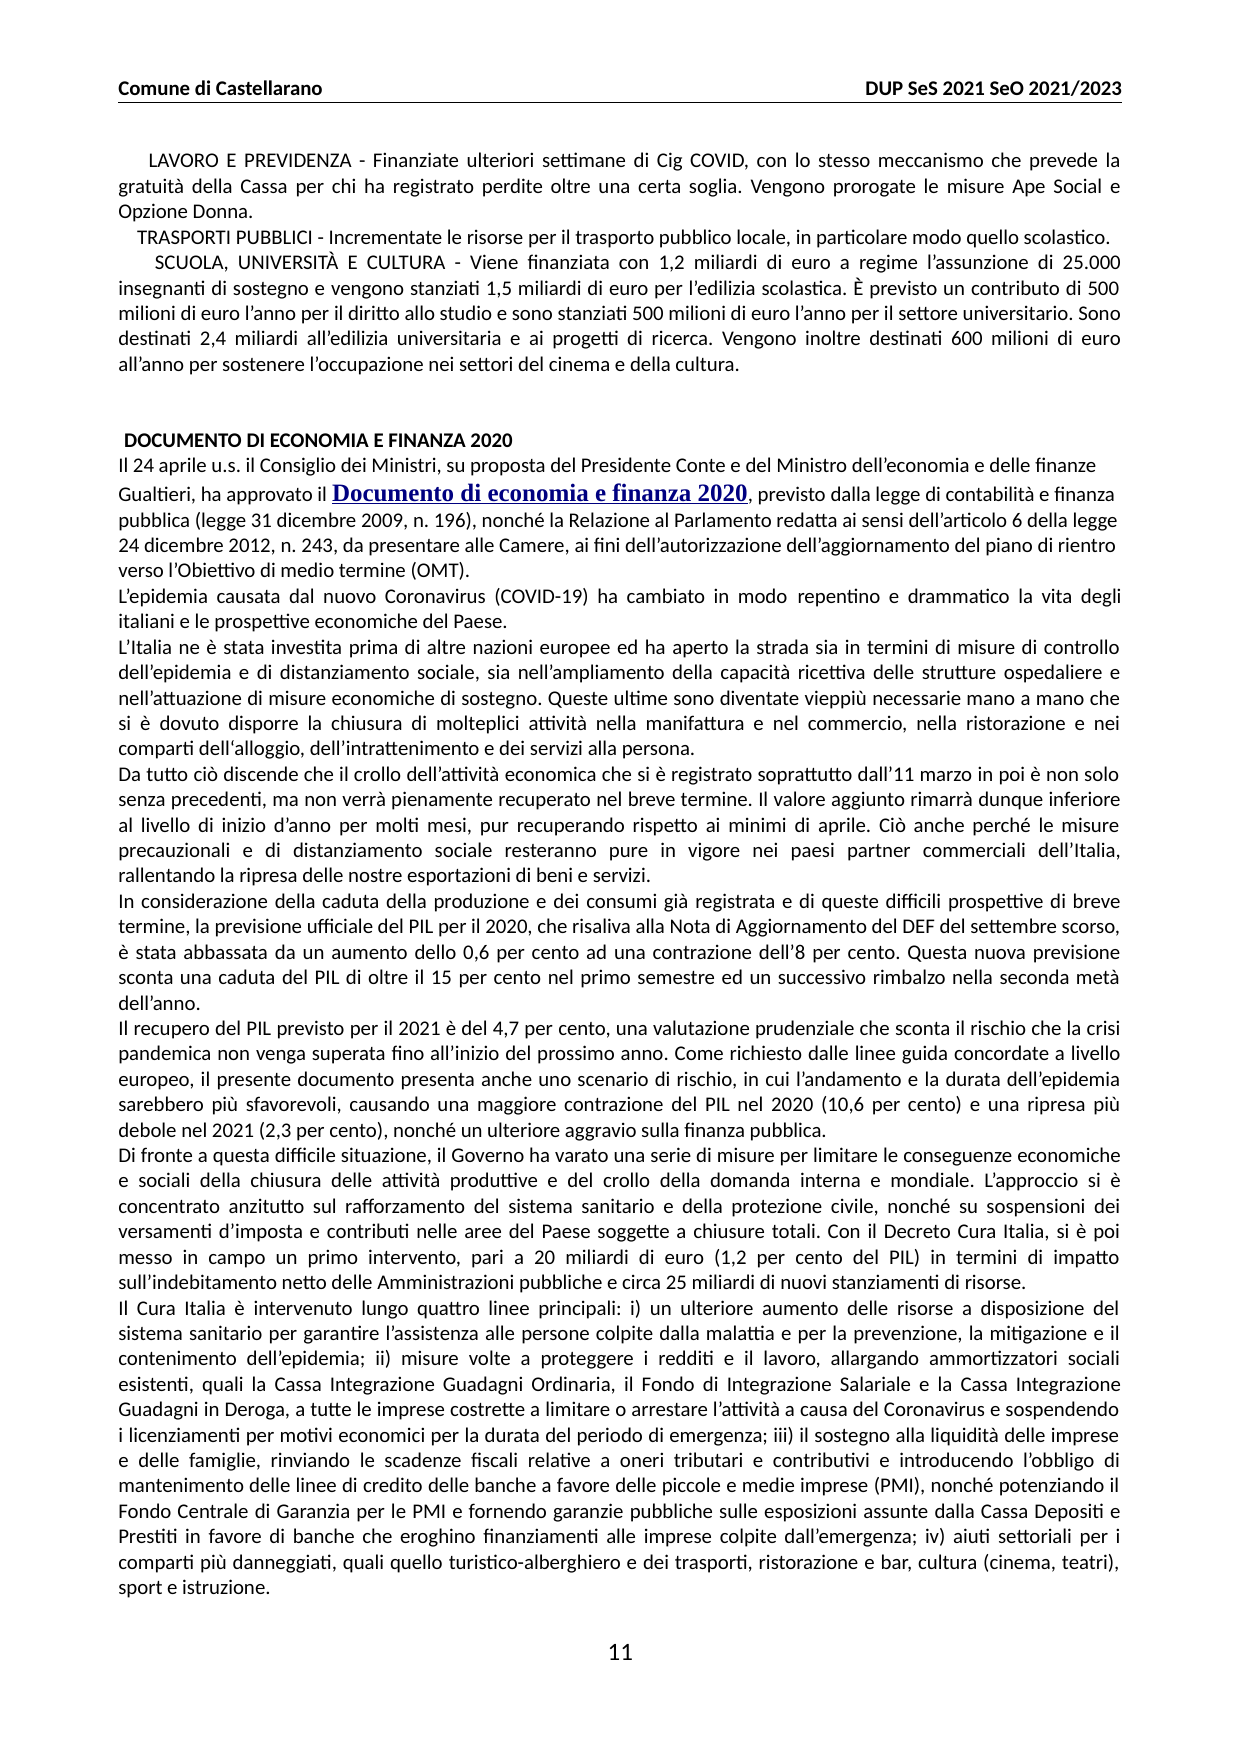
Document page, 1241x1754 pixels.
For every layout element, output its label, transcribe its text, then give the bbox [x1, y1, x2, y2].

text Di fronte a questa difficile situazione, il Governo ha varato una serie di misure per limitare le conseguenze economiche e sociali della chiusura delle attività produttive e del crollo della domanda interna e mondiale. L’approccio si è concentrato anzitutto sul rafforzamento del sistema sanitario e della protezione civile, nonché su sospensioni dei versamenti d’imposta e contributi nelle aree del Paese soggette a chiusure totali. Con il Decreto Cura Italia, si è poi messo in campo un primo intervento, pari a 20 miliardi di euro (1,2 per cento del PIL) in termini di impatto sull’indebitamento netto delle Amministrazioni pubbliche e circa 25 miliardi di nuovi stanziamenti di risorse. [118, 1142, 1122, 1295]
text L’Italia ne è stata investita prima di altre nazioni europee ed ha aperto la strada sia in termini di misure di controllo dell’epidemia e di distanziamento sociale, sia nell’ampliamento della capacità ricettiva delle strutture ospedaliere e nell’attuazione di misure economiche di sostegno. Queste ultime sono diventate vieppiù necessarie mano a mano che si è dovuto disporre la chiusura di molteplici attività nella manifattura e nel commercio, nella ristorazione e nei comparti dell‘alloggio, dell’intrattenimento e dei servizi alla persona. [118, 634, 1122, 761]
text In considerazione della caduta della produzione e dei consumi già registrata e di queste difficili prospettive di breve termine, la previsione ufficiale del PIL per il 2020, che risaliva alla Nota di Aggiornamento del DEF del settembre scorso, è stata abbassata da un aumento dello 0,6 per cento ad una contrazione dell’8 per cento. Questa nuova previsione sconta una caduta del PIL di oltre il 15 per cento nel primo semestre ed un successivo rimbalzo nella seconda metà dell’anno. [118, 888, 1122, 1015]
text LAVORO E PREVIDENZA - Finanziate ulteriori settimane di Cig COVID, con lo stesso meccanismo che prevede la gratuità della Cassa per chi ha registrato perdite oltre una certa soglia. Vengono prorogate le misure Ape Social e Opzione Donna. [118, 148, 1122, 224]
text TRASPORTI PUBBLICI - Incrementate le risorse per il trasporto pubblico locale, in particolare modo quello scolastico. [118, 224, 1122, 249]
text Il 24 aprile u.s. il Consiglio dei Ministri, su proposta del Presidente Conte e del Ministro dell’economia e delle finanze Gualtieri, ha approvato il Documento di economia e finanza 2020, previsto dalla legge di contabilità e finanza pubblica (legge 31 dicembre 2009, n. 196), nonché la Relazione al Parlamento redatta ai sensi dell’articolo 6 della legge 24 dicembre 2012, n. 243, da presentare alle Camere, ai fini dell’autorizzazione dell’aggiornamento del piano di rientro verso l’Obiettivo di medio termine (OMT). [118, 453, 1122, 583]
subtitle DOCUMENTO DI ECONOMIA E FINANZA 2020 [124, 427, 1122, 453]
text Il Cura Italia è intervenuto lungo quattro linee principali: i) un ulteriore aumento delle risorse a disposizione del sistema sanitario per garantire l’assistenza alle persone colpite dalla malattia e per la prevenzione, la mitigazione e il contenimento dell’epidemia; ii) misure volte a proteggere i redditi e il lavoro, allargando ammortizzatori sociali esistenti, quali la Cassa Integrazione Guadagni Ordinaria, il Fondo di Integrazione Salariale e la Cassa Integrazione Guadagni in Deroga, a tutte le imprese costrette a limitare o arrestare l’attività a causa del Coronavirus e sospendendo i licenziamenti per motivi economici per la durata del periodo di emergenza; iii) il sostegno alla liquidità delle imprese e delle famiglie, rinviando le scadenze fiscali relative a oneri tributari e contributivi e introducendo l’obbligo di mantenimento delle linee di credito delle banche a favore delle piccole e medie imprese (PMI), nonché potenziando il Fondo Centrale di Garanzia per le PMI e fornendo garanzie pubbliche sulle esposizioni assunte dalla Cassa Depositi e Prestiti in favore di banche che eroghino finanziamenti alle imprese colpite dall’emergenza; iv) aiuti settoriali per i comparti più danneggiati, quali quello turistico-alberghiero e dei trasporti, ristorazione e bar, cultura (cinema, teatri), sport e istruzione. [118, 1295, 1122, 1600]
text Da tutto ciò discende che il crollo dell’attività economica che si è registrato soprattutto dall’11 marzo in poi è non solo senza precedenti, ma non verrà pienamente recuperato nel breve termine. Il valore aggiunto rimarrà dunque inferiore al livello di inizio d’anno per molti mesi, pur recuperando rispetto ai minimi di aprile. Ciò anche perché le misure precauzionali e di distanziamento sociale resteranno pure in vigore nei paesi partner commerciali dell’Italia, rallentando la ripresa delle nostre esportazioni di beni e servizi. [118, 761, 1122, 888]
text Il recupero del PIL previsto per il 2021 è del 4,7 per cento, una valutazione prudenziale che sconta il rischio che la crisi pandemica non venga superata fino all’inizio del prossimo anno. Come richiesto dalle linee guida concordate a livello europeo, il presente documento presenta anche uno scenario di rischio, in cui l’andamento e la durata dell’epidemia sarebbero più sfavorevoli, causando una maggiore contrazione del PIL nel 2020 (10,6 per cento) e una ripresa più debole nel 2021 (2,3 per cento), nonché un ulteriore aggravio sulla finanza pubblica. [118, 1015, 1122, 1142]
text L’epidemia causata dal nuovo Coronavirus (COVID-19) ha cambiato in modo repentino e drammatico la vita degli italiani e le prospettive economiche del Paese. [118, 583, 1122, 634]
text SCUOLA, UNIVERSITÀ E CULTURA - Viene finanziata con 1,2 miliardi di euro a regime l’assunzione di 25.000 insegnanti di sostegno e vengono stanziati 1,5 miliardi di euro per l’edilizia scolastica. È previsto un contributo di 500 milioni di euro l’anno per il diritto allo studio e sono stanziati 500 milioni di euro l’anno per il settore universitario. Sono destinati 2,4 miliardi all’edilizia universitaria e ai progetti di ricerca. Vengono inoltre destinati 600 milioni di euro all’anno per sostenere l’occupazione nei settori del cinema e della cultura. [118, 249, 1122, 376]
